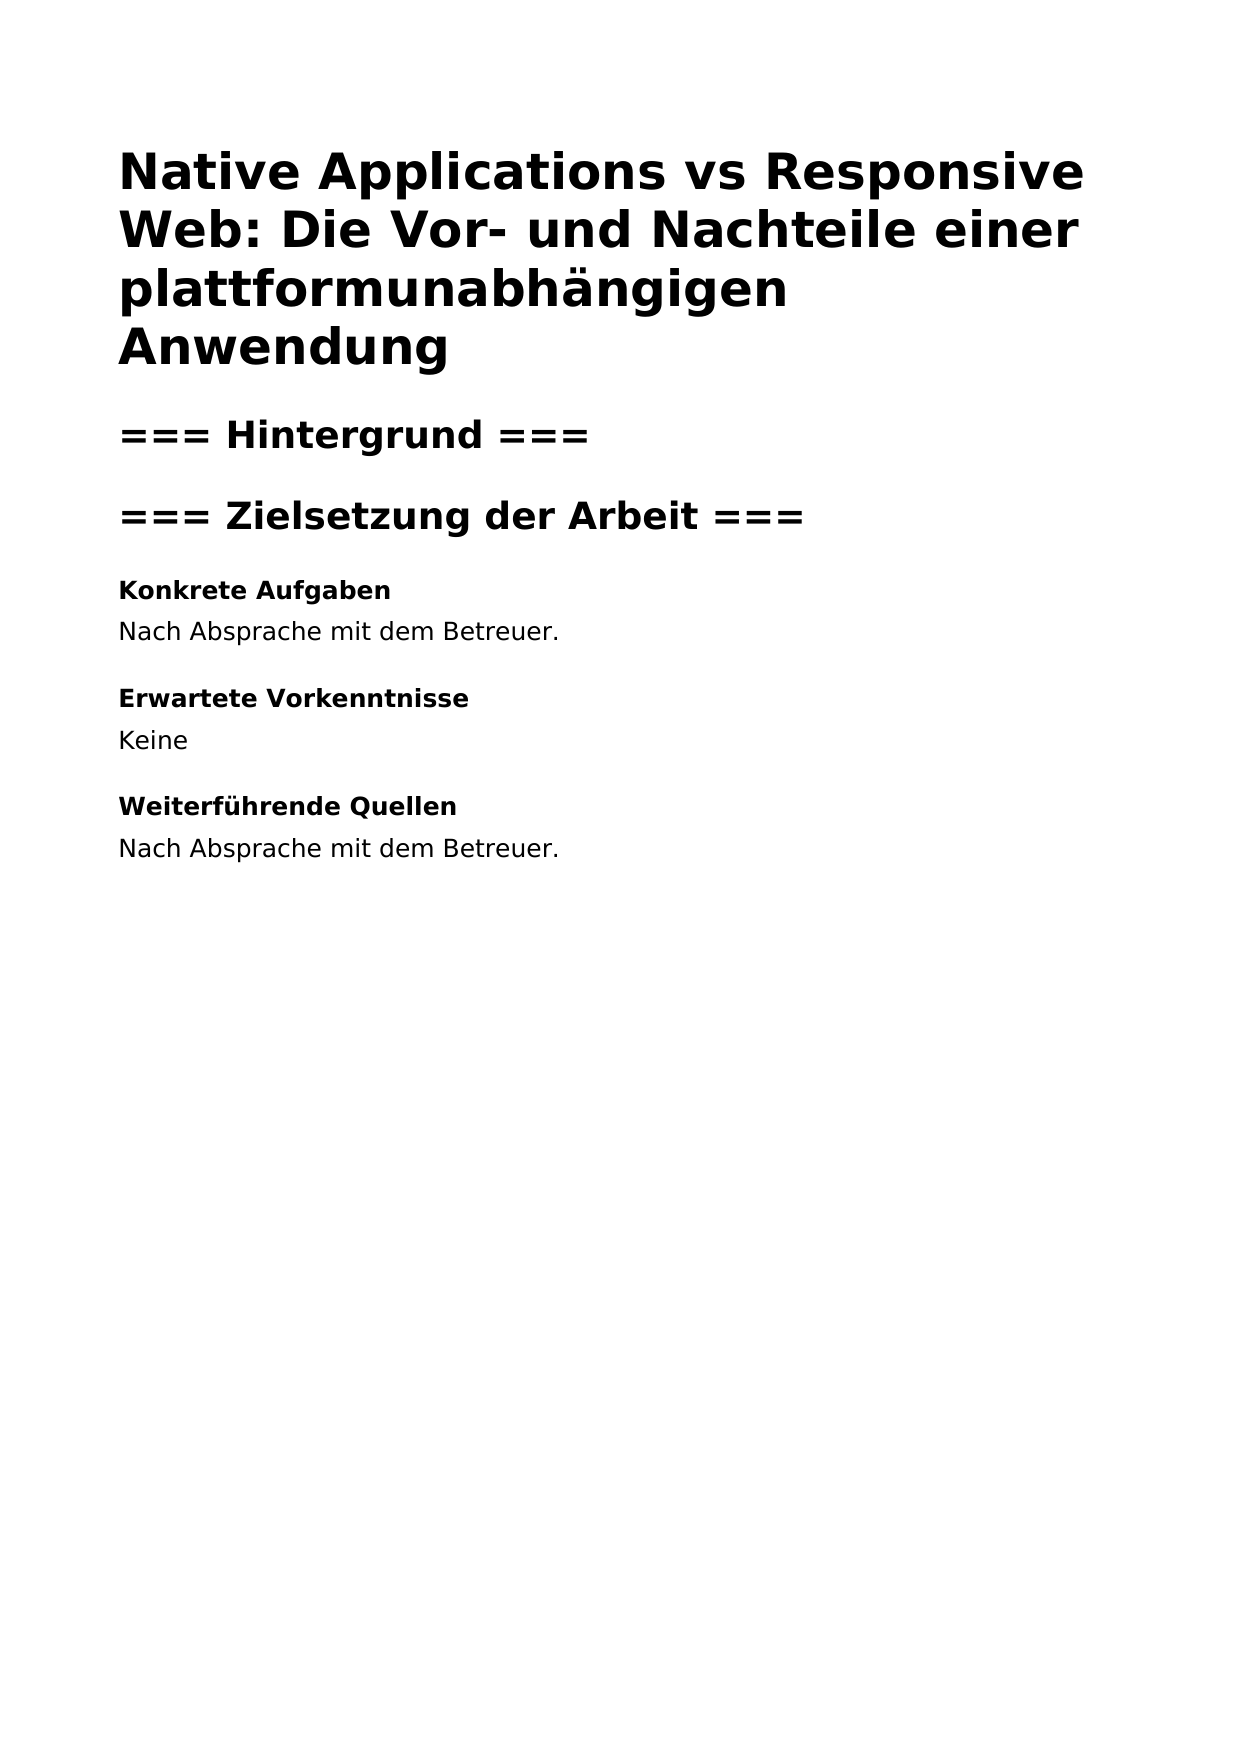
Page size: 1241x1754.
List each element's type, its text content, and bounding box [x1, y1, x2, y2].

subtitle Erwartete Vorkenntnisse [118, 684, 1122, 713]
text Nach Absprache mit dem Betreuer. [118, 617, 1122, 647]
text Keine [118, 726, 1122, 755]
subtitle === Zielsetzung der Arbeit === [118, 495, 1122, 538]
subtitle === Hintergrund === [118, 413, 1122, 457]
subtitle Konkrete Aufgaben [118, 576, 1122, 605]
subtitle Native Applications vs Responsive Web: Die Vor- und Nachteile einer plattformunabhängigen Anwendung [118, 143, 1122, 376]
text Nach Absprache mit dem Betreuer. [118, 834, 1122, 863]
subtitle Weiterführende Quellen [118, 792, 1122, 822]
